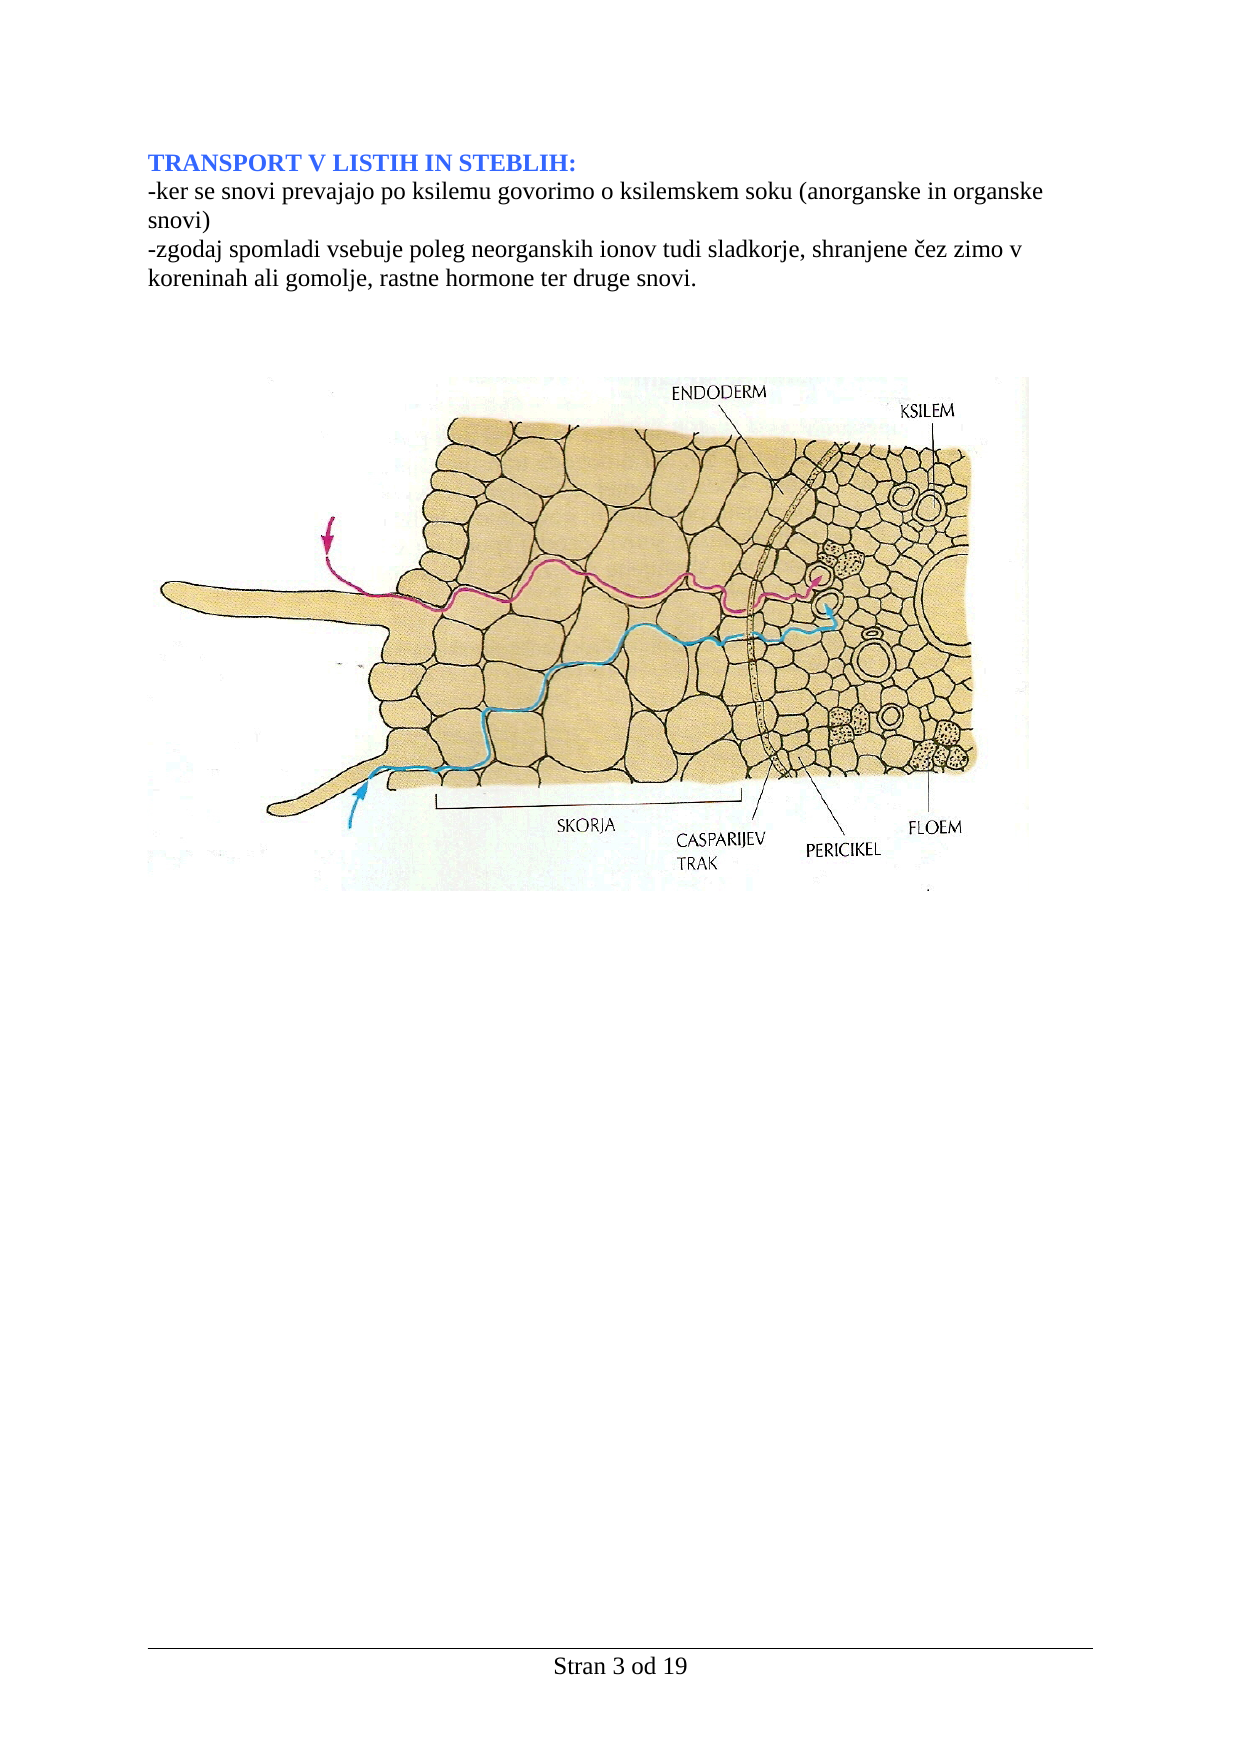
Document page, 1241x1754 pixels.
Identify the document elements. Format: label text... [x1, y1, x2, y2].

text -zgodaj spomladi vsebuje poleg neorganskih ionov tudi sladkorje, shranjene čez zimo v koreninah ali gomolje, rastne hormone ter druge snovi. [148, 234, 1093, 291]
text -ker se snovi prevajajo po ksilemu govorimo o ksilemskem soku (anorganske in organske snovi) [148, 176, 1093, 234]
text TRANSPORT V LISTIH IN STEBLIH: [148, 148, 1093, 176]
picture [147, 431, 1029, 647]
